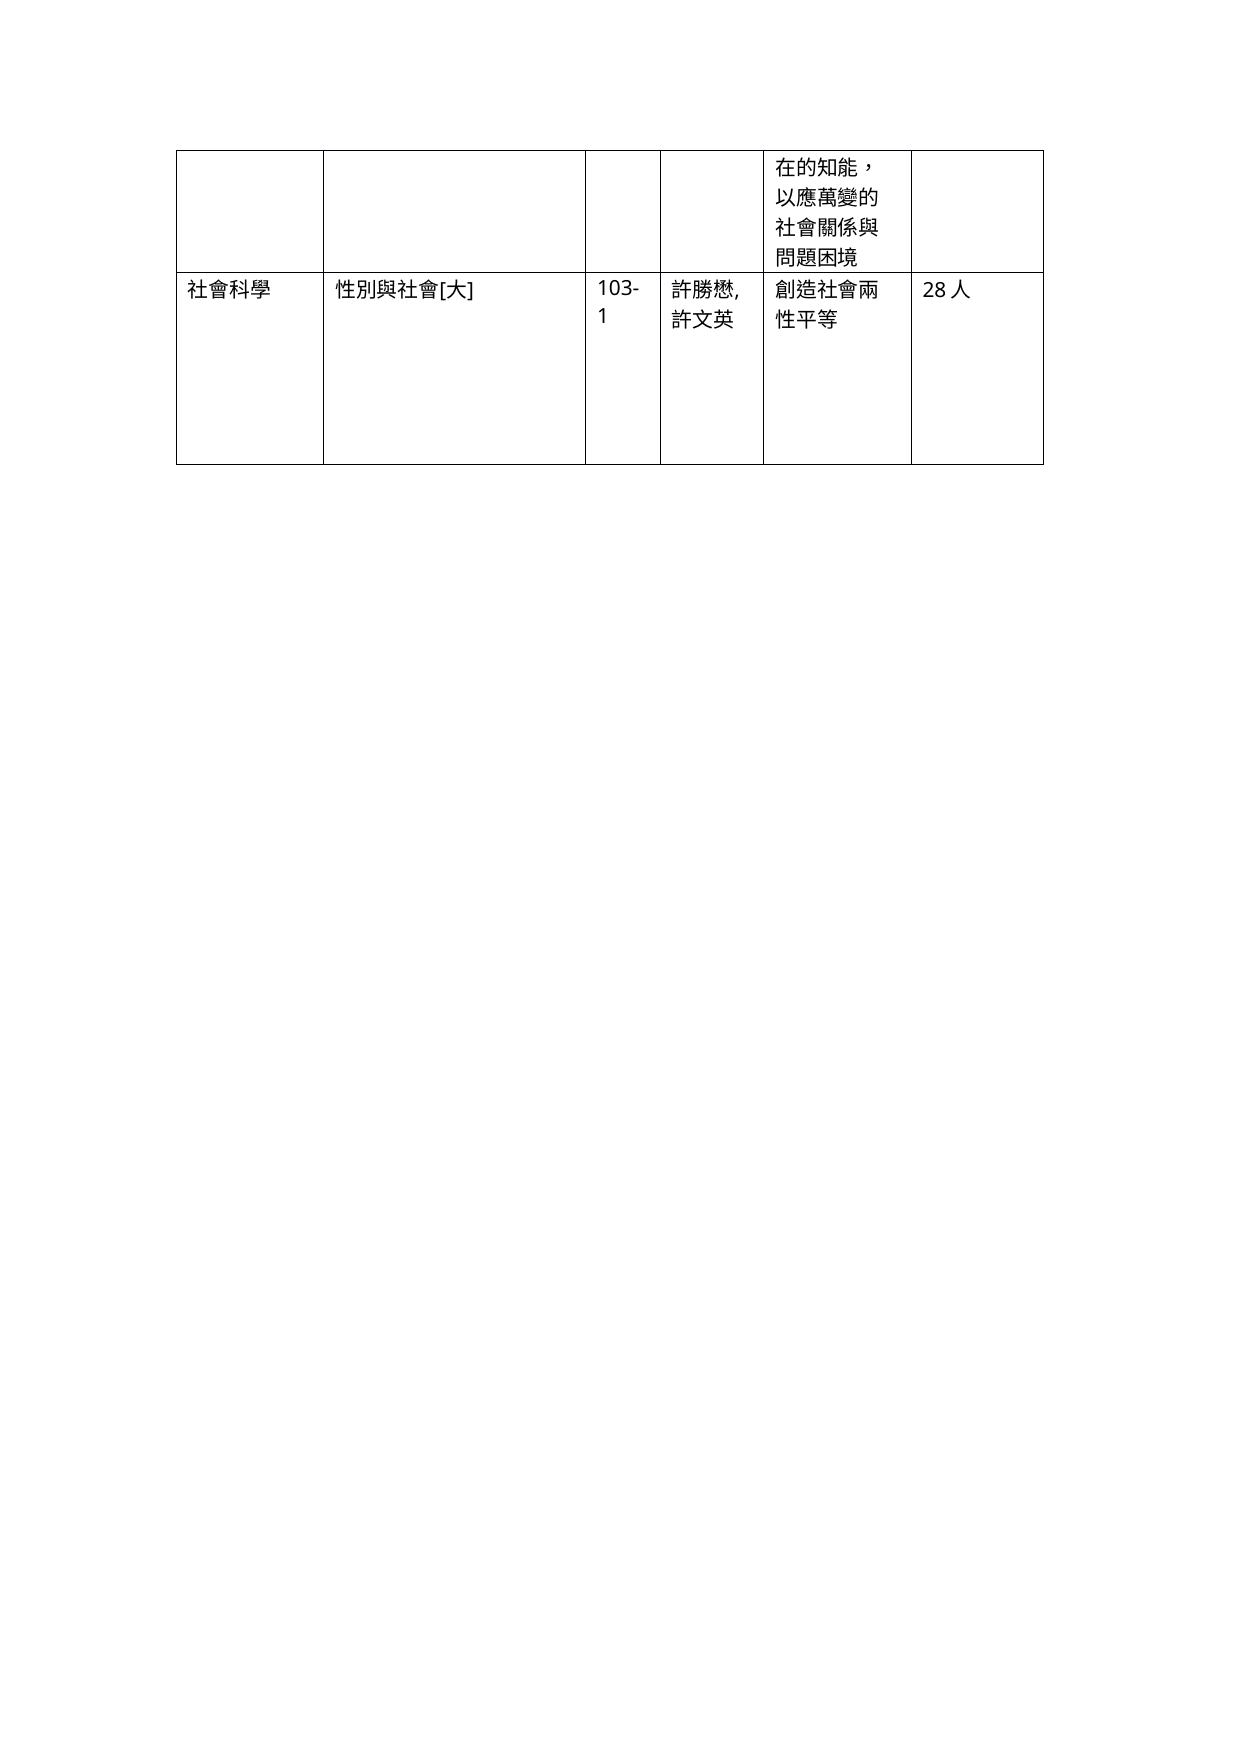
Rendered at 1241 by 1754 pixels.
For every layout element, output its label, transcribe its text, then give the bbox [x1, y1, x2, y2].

table_cell [912, 151, 1043, 272]
table_cell 性別與社會[大] [324, 273, 585, 463]
table_cell 103-1 [586, 273, 660, 463]
table_cell [661, 151, 763, 272]
table_cell 社會科學 [177, 273, 323, 463]
table_cell 許勝懋,許文英 [661, 273, 763, 463]
table_cell 28人 [912, 273, 1043, 463]
table_cell [586, 151, 660, 272]
table_cell 創造社會兩性平等 [764, 273, 911, 463]
table_cell 在的知能，以應萬變的社會關係與問題困境 [764, 151, 911, 272]
table_cell [177, 151, 323, 272]
table_cell [324, 151, 585, 272]
